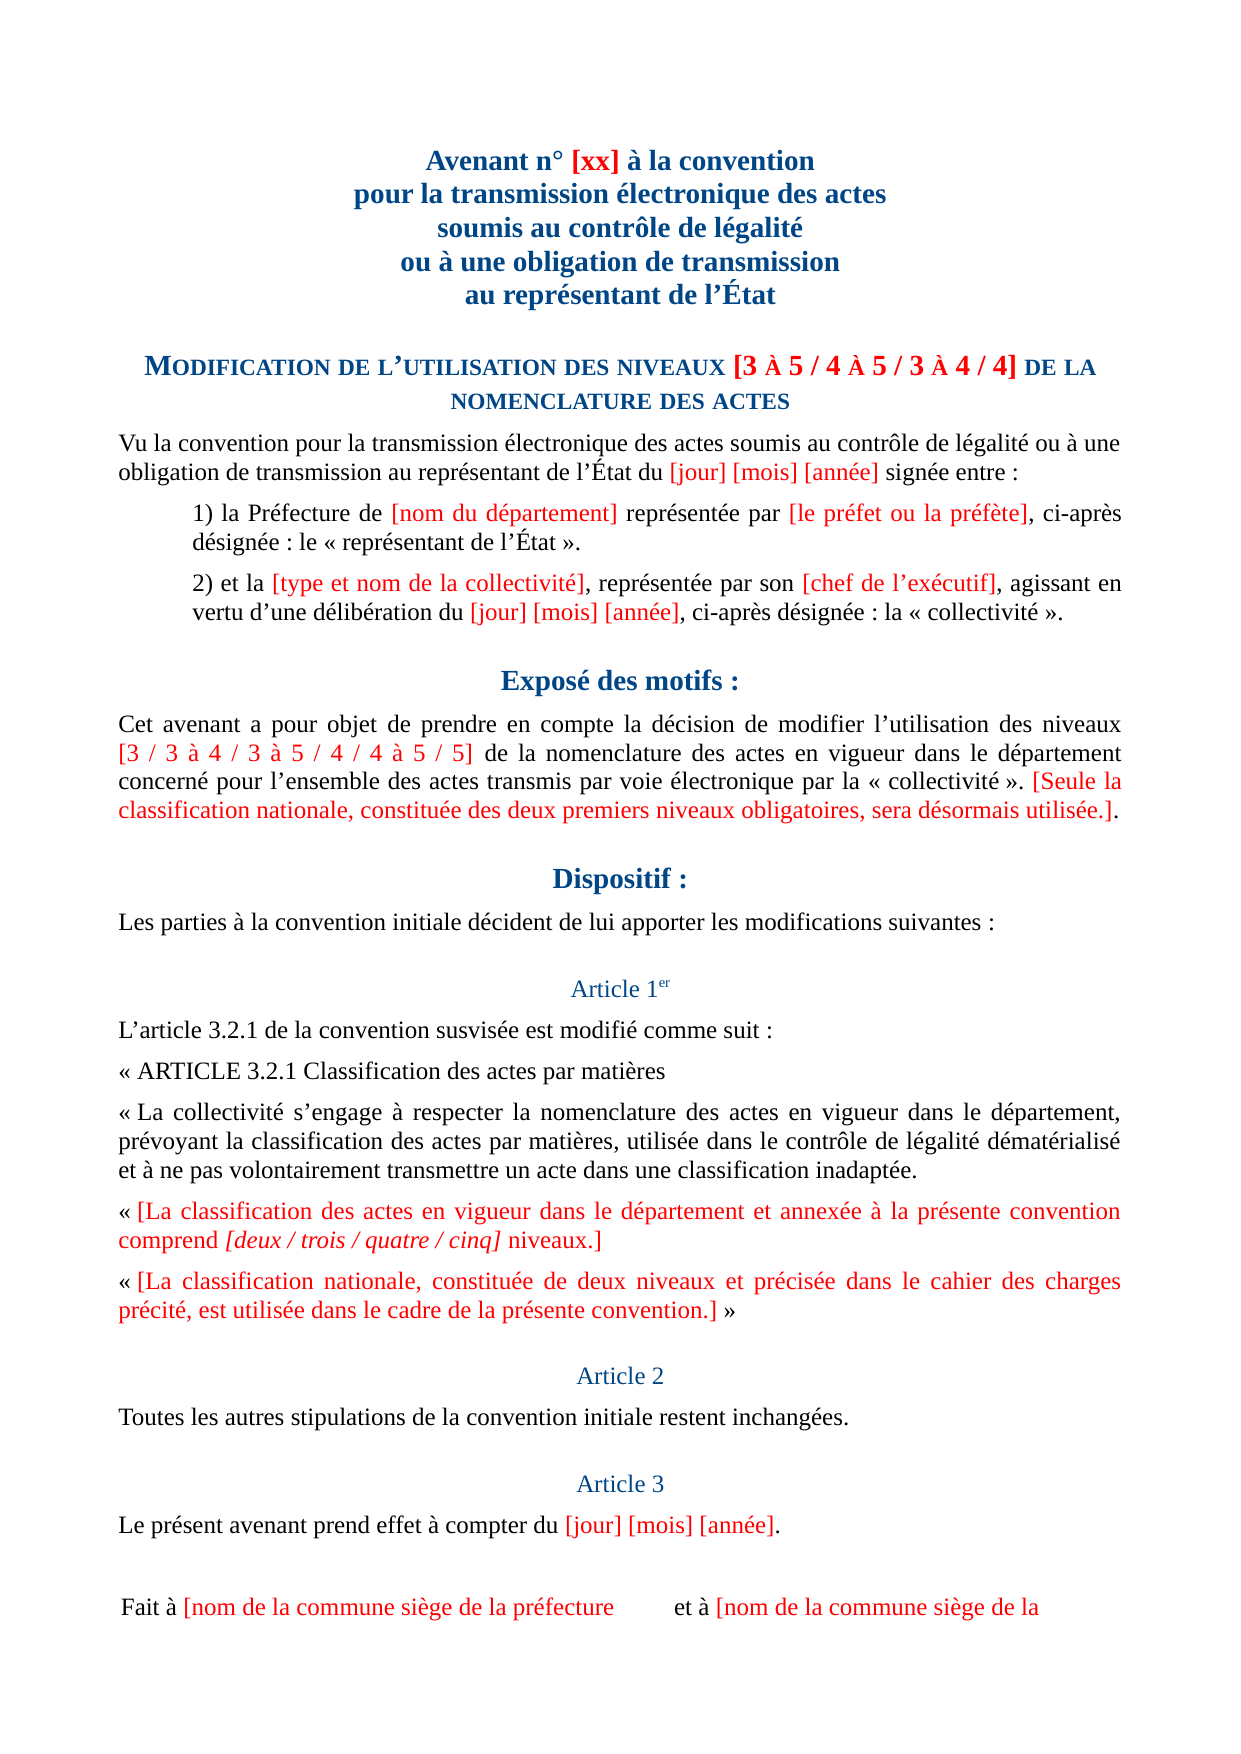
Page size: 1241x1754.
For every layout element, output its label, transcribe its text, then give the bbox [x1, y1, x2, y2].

text « [La classification des actes en vigueur dans le département et annexée à la présente convention comprend [deux / trois / quatre / cinq] niveaux.] [118, 1196, 1122, 1254]
table_header et à [nom de la commune siège de la [617, 1593, 1096, 1621]
text Les parties à la convention initiale décident de lui apporter les modifications suivantes : [118, 907, 1122, 936]
table_header Fait à [nom de la commune siège de la préfecture [118, 1593, 617, 1621]
subtitle Exposé des motifs : [118, 663, 1122, 696]
text Cet avenant a pour objet de prendre en compte la décision de modifier l’utilisation des niveaux [3 / 3 à 4 / 3 à 5 / 4 / 4 à 5 / 5] de la nomenclature des actes en vigueur dans le département concerné pour l’ensemble des actes transmis par voie électronique par la « collectivité ». [Seule la classification nationale, constituée des deux premiers niveaux obligatoires, sera désormais utilisée.]. [118, 709, 1122, 824]
subtitle Article 2 [118, 1361, 1122, 1390]
subtitle Article 3 [118, 1469, 1122, 1497]
title Modification de l’utilisation des niveaux [3 à 5 / 4 à 5 / 3 à 4 / 4] de la nomenclature des actes [118, 348, 1122, 415]
text « ARTICLE 3.2.1 Classification des actes par matières [118, 1056, 1122, 1085]
text L’article 3.2.1 de la convention susvisée est modifié comme suit : [118, 1015, 1122, 1044]
subtitle Article 1er [118, 974, 1122, 1002]
subtitle Dispositif : [118, 861, 1122, 895]
subtitle Avenant n° [xx] à la convention pour la transmission électronique des actes soumis au contrôle de légalité ou à une obligation de transmission au représentant de l’État [118, 143, 1122, 311]
text Toutes les autres stipulations de la convention initiale restent inchangées. [118, 1402, 1122, 1431]
text Le présent avenant prend effet à compter du [jour] [mois] [année]. [118, 1510, 1122, 1539]
text « La collectivité s’engage à respecter la nomenclature des actes en vigueur dans le département, prévoyant la classification des actes par matières, utilisée dans le contrôle de légalité dématérialisé et à ne pas volontairement transmettre un acte dans une classification inadaptée. [118, 1097, 1122, 1184]
text 2) et la [type et nom de la collectivité], représentée par son [chef de l’exécutif], agissant en vertu d’une délibération du [jour] [mois] [année], ci-après désignée : la « collectivité ». [192, 568, 1122, 625]
text Vu la convention pour la transmission électronique des actes soumis au contrôle de légalité ou à une obligation de transmission au représentant de l’État du [jour] [mois] [année] signée entre : [118, 428, 1122, 485]
text « [La classification nationale, constituée de deux niveaux et précisée dans le cahier des charges précité, est utilisée dans le cadre de la présente convention.] » [118, 1266, 1122, 1324]
text 1) la Préfecture de [nom du département] représentée par [le préfet ou la préfète], ci-après désignée : le « représentant de l’État ». [192, 498, 1122, 555]
